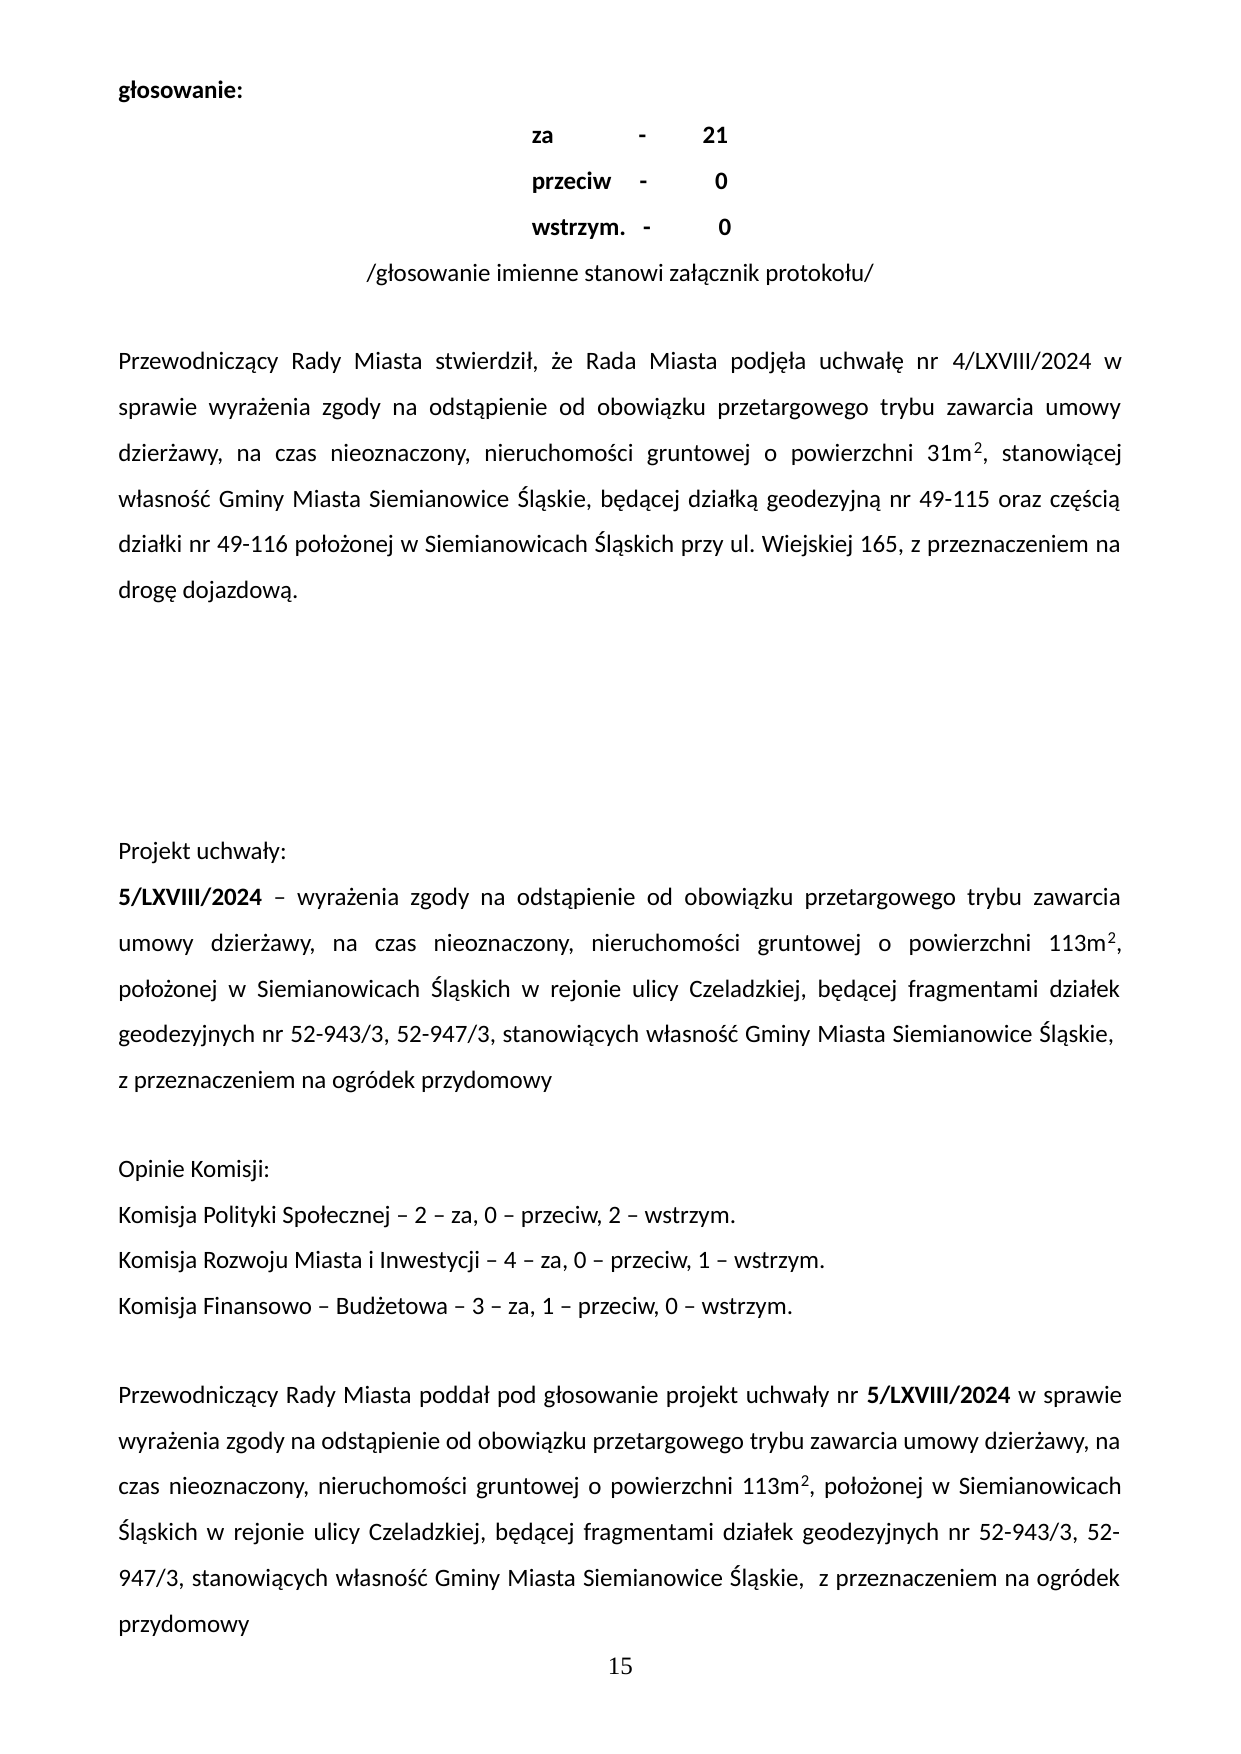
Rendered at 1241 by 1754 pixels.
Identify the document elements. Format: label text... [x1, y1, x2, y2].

text Przewodniczący Rady Miasta stwierdził, że Rada Miasta podjęła uchwałę nr 4/LXVIII/2024 w sprawie wyrażenia zgody na odstąpienie od obowiązku przetargowego trybu zawarcia umowy dzierżawy, na czas nieoznaczony, nieruchomości gruntowej o powierzchni 31m2, stanowiącej własność Gminy Miasta Siemianowice Śląskie, będącej działką geodezyjną nr 49-115 oraz częścią działki nr 49-116 położonej w Siemianowicach Śląskich przy ul. Wiejskiej 165, z przeznaczeniem na drogę dojazdową. [118, 346, 1122, 605]
text Opinie Komisji: [118, 1153, 1122, 1183]
text za - 21 [118, 119, 1122, 150]
text Komisja Polityki Społecznej – 2 – za, 0 – przeciw, 2 – wstrzym. [118, 1199, 1122, 1229]
text Przewodniczący Rady Miasta poddał pod głosowanie projekt uchwały nr 5/LXVIII/2024 w sprawie wyrażenia zgody na odstąpienie od obowiązku przetargowego trybu zawarcia umowy dzierżawy, na czas nieoznaczony, nieruchomości gruntowej o powierzchni 113m2, położonej w Siemianowicach Śląskich w rejonie ulicy Czeladzkiej, będącej fragmentami działek geodezyjnych nr 52-943/3, 52-947/3, stanowiących własność Gminy Miasta Siemianowice Śląskie, z przeznaczeniem na ogródek przydomowy [118, 1379, 1122, 1638]
text przeciw - 0 [118, 165, 1122, 196]
text Projekt uchwały: [118, 836, 1122, 866]
text 5/LXVIII/2024 – wyrażenia zgody na odstąpienie od obowiązku przetargowego trybu zawarcia umowy dzierżawy, na czas nieoznaczony, nieruchomości gruntowej o powierzchni 113m2, położonej w Siemianowicach Śląskich w rejonie ulicy Czeladzkiej, będącej fragmentami działek geodezyjnych nr 52-943/3, 52-947/3, stanowiących własność Gminy Miasta Siemianowice Śląskie, z przeznaczeniem na ogródek przydomowy [118, 881, 1122, 1095]
text wstrzym. - 0 [118, 211, 1122, 241]
text /głosowanie imienne stanowi załącznik protokołu/ [118, 257, 1122, 287]
text głosowanie: [118, 74, 1122, 104]
text Komisja Finansowo – Budżetowa – 3 – za, 1 – przeciw, 0 – wstrzym. [118, 1290, 1122, 1321]
text Komisja Rozwoju Miasta i Inwestycji – 4 – za, 0 – przeciw, 1 – wstrzym. [118, 1244, 1122, 1275]
